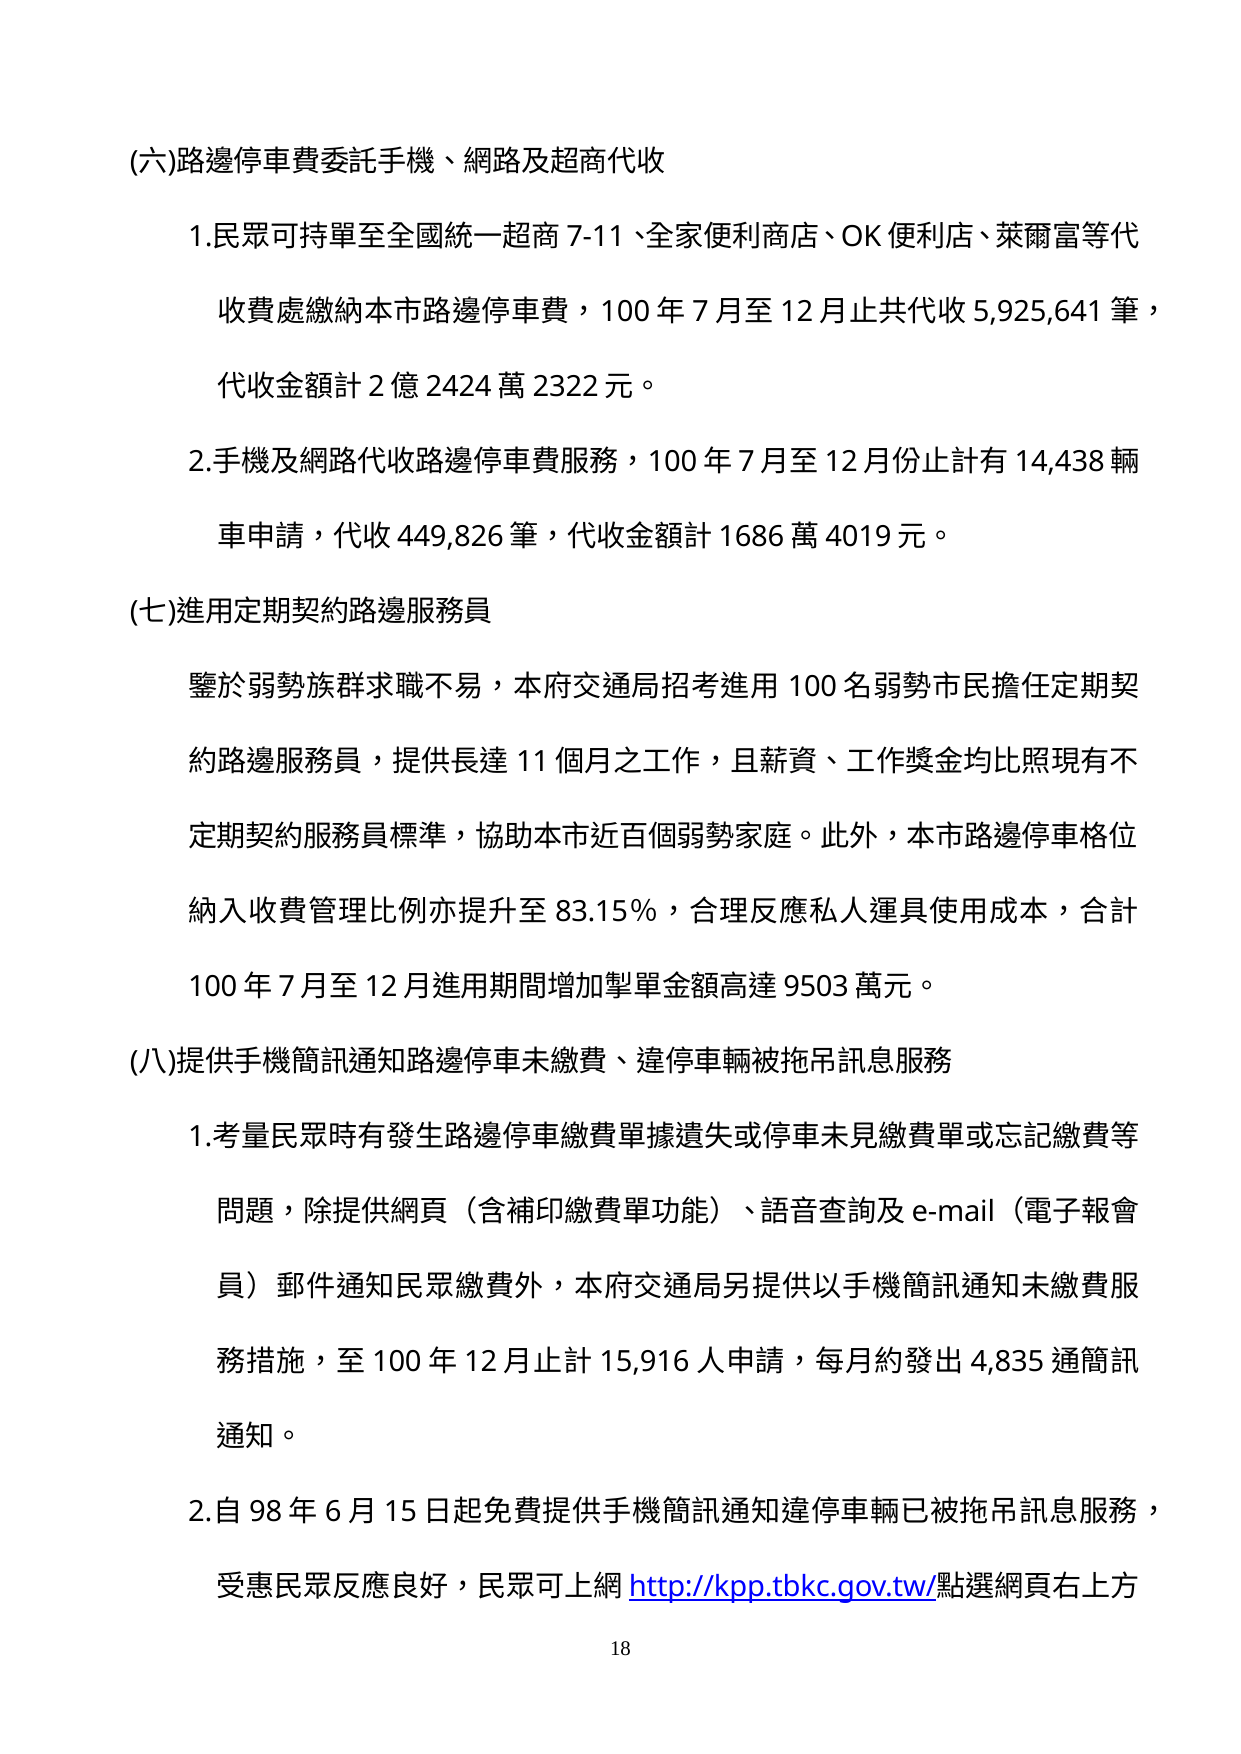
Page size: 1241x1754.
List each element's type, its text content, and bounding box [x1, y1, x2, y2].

text 鑒於弱勢族群求職不易，本府交通局招考進用100名弱勢市民擔任定期契約路邊服務員，提供長達11個月之工作，且薪資、工作獎金均比照現有不定期契約服務員標準，協助本市近百個弱勢家庭。此外，本市路邊停車格位納入收費管理比例亦提升至83.15％，合理反應私人運具使用成本，合計100年7月至12月進用期間增加掣單金額高達9503萬元。 [188, 646, 1140, 1021]
text (八)提供手機簡訊通知路邊停車未繳費、違停車輛被拖吊訊息服務 [129, 1021, 1140, 1096]
text (六)路邊停車費委託手機、網路及超商代收 [129, 121, 1140, 196]
text 1.考量民眾時有發生路邊停車繳費單據遺失或停車未見繳費單或忘記繳費等問題，除提供網頁（含補印繳費單功能）、語音查詢及e-mail（電子報會員）郵件通知民眾繳費外，本府交通局另提供以手機簡訊通知未繳費服務措施，至100年12月止計15,916人申請，每月約發出4,835通簡訊通知。 [188, 1096, 1140, 1471]
text (七)進用定期契約路邊服務員 [129, 571, 1140, 646]
text 2.自98年6月15日起免費提供手機簡訊通知違停車輛已被拖吊訊息服務，受惠民眾反應良好，民眾可上網http://kpp.tbkc.gov.tw/點選網頁右上方「申請簡訊通知」，申請簡訊通知違停已被拖吊訊息服務，至100年12月止計15,916人申請，每月約發出46通簡訊通知。 [188, 1471, 1140, 1621]
text 2.手機及網路代收路邊停車費服務，100年7月至12月份止計有14,438輛車申請，代收449,826筆，代收金額計1686萬4019元。 [188, 421, 1140, 571]
text 1.民眾可持單至全國統一超商7-11、全家便利商店、OK便利店、萊爾富等代收費處繳納本市路邊停車費，100年7月至12月止共代收5,925,641筆，代收金額計2億2424萬2322元。 [188, 196, 1140, 421]
